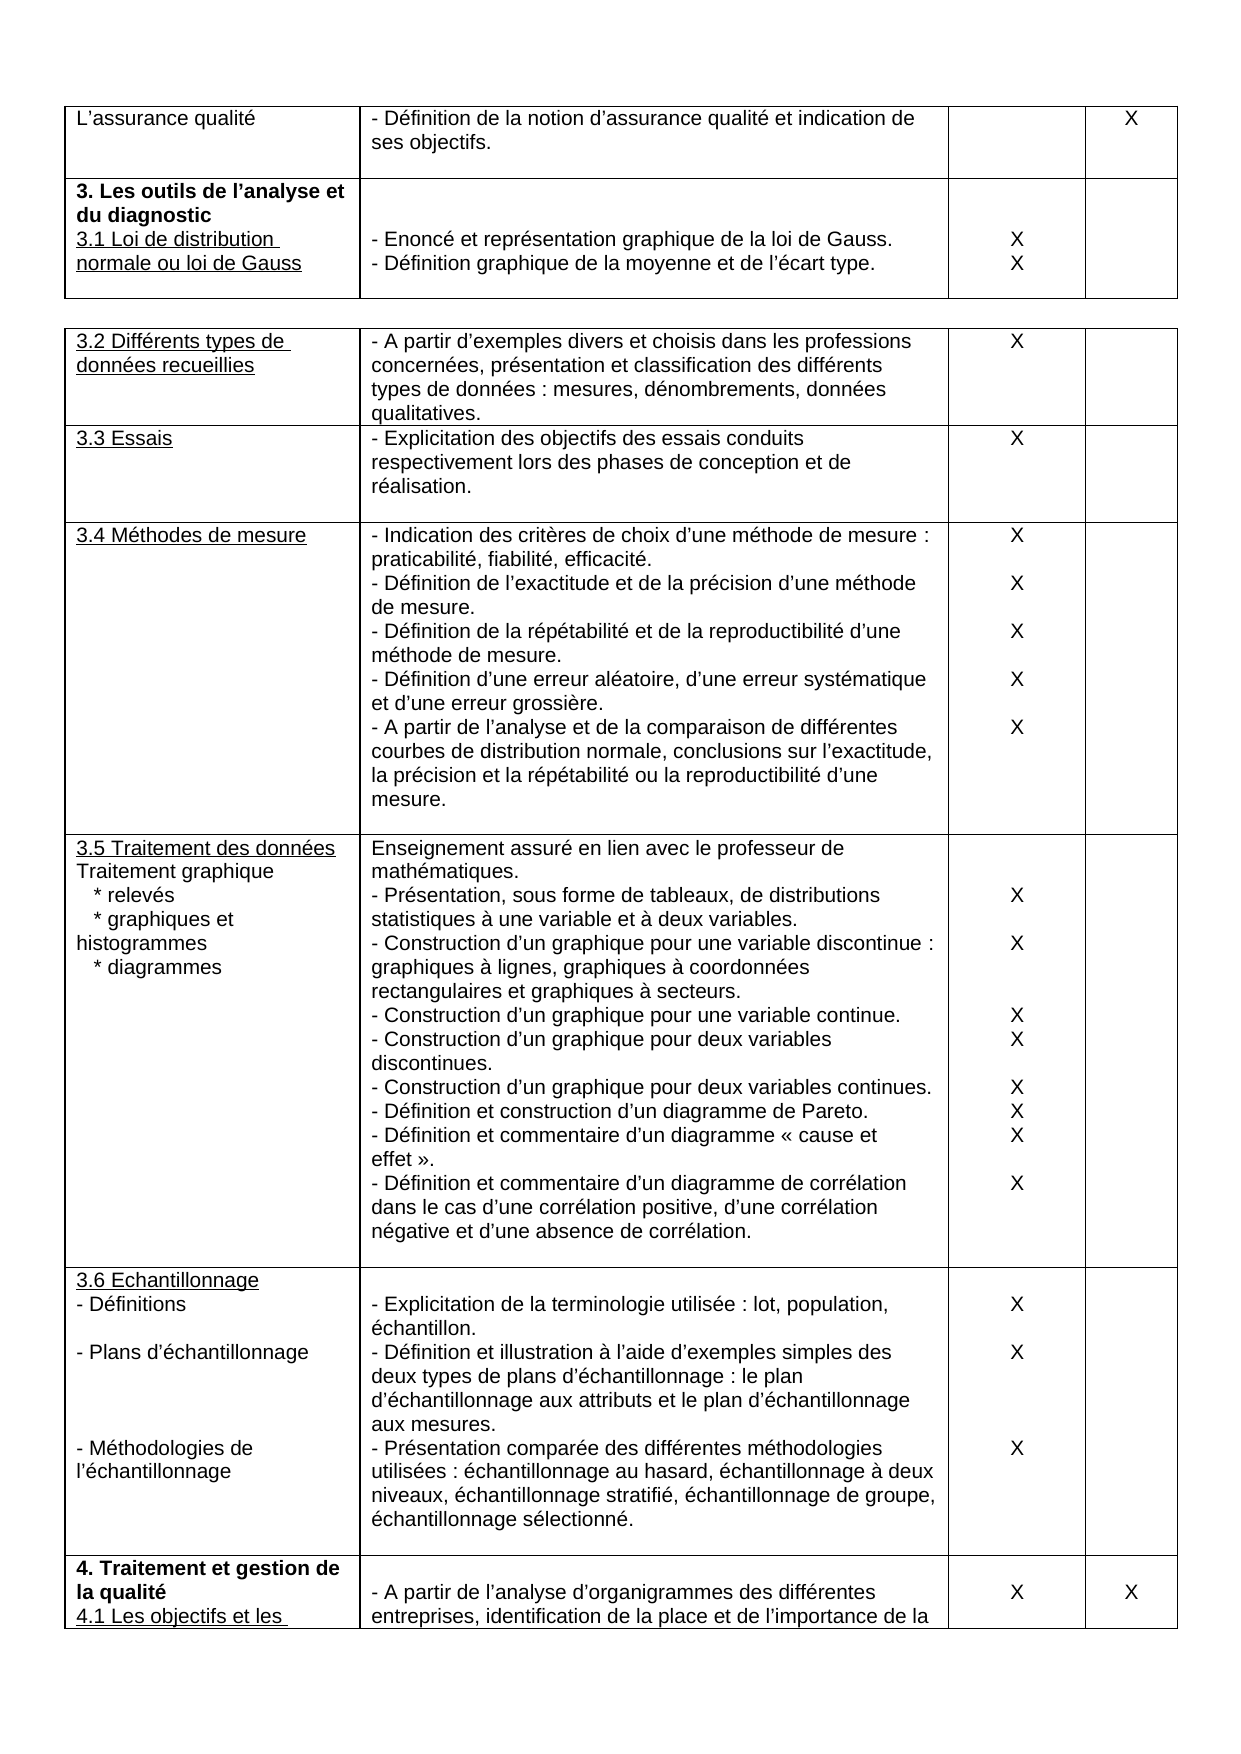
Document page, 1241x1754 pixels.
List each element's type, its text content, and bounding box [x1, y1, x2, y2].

table_cell - Explicitation de la terminologie utilisée : lot, population, échantillon. - Définition et illustration à l’aide d’exemples simples des deux types de plans d’échantillonnage : le plan d’échantillonnage aux attributs et le plan d’échantillonnage aux mesures. - Présentation comparée des différentes méthodologies utilisées : échantillonnage au hasard, échantillonnage à deux niveaux, échantillonnage stratifié, échantillonnage de groupe, échantillonnage sélectionné. [361, 1268, 948, 1555]
table_cell [1086, 523, 1177, 834]
table_header 3.2 Différents types de données recueillies [66, 329, 359, 425]
table_cell 3.6 Echantillonnage - Définitions - Plans d’échantillonnage - Méthodologies de l’échantillonnage [66, 1268, 359, 1555]
table_cell [949, 107, 1085, 177]
table_cell [1086, 426, 1177, 522]
table_header [1086, 329, 1177, 425]
table_cell X [1086, 107, 1177, 177]
table_cell 3.3 Essais [66, 426, 359, 522]
table_cell X X X X X X X X [949, 835, 1085, 1267]
table_cell 3. Les outils de l’analyse et du diagnostic 3.1 Loi de distribution normale ou loi de Gauss [66, 179, 359, 298]
table_cell Enseignement assuré en lien avec le professeur de mathématiques. - Présentation, sous forme de tableaux, de distributions statistiques à une variable et à deux variables. - Construction d’un graphique pour une variable discontinue : graphiques à lignes, graphiques à coordonnées rectangulaires et graphiques à secteurs. - Construction d’un graphique pour une variable continue. - Construction d’un graphique pour deux variables discontinues. - Construction d’un graphique pour deux variables continues. - Définition et construction d’un diagramme de Pareto. - Définition et commentaire d’un diagramme « cause et effet ». - Définition et commentaire d’un diagramme de corrélation dans le cas d’une corrélation positive, d’une corrélation négative et d’une absence de corrélation. [361, 835, 948, 1267]
table_header - A partir d’exemples divers et choisis dans les professions concernées, présentation et classification des différents types de données : mesures, dénombrements, données qualitatives. [361, 329, 948, 425]
table_cell L’assurance qualité [66, 107, 359, 177]
table_cell - Indication des critères de choix d’une méthode de mesure : praticabilité, fiabilité, efficacité. - Définition de l’exactitude et de la précision d’une méthode de mesure. - Définition de la répétabilité et de la reproductibilité d’une méthode de mesure. - Définition d’une erreur aléatoire, d’une erreur systématique et d’une erreur grossière. - A partir de l’analyse et de la comparaison de différentes courbes de distribution normale, conclusions sur l’exactitude, la précision et la répétabilité ou la reproductibilité d’une mesure. [361, 523, 948, 834]
table_cell X [949, 1556, 1085, 1628]
table_cell - A partir de l’analyse d’organigrammes des différentes entreprises, identification de la place et de l’importance de la [361, 1556, 948, 1628]
table_cell 3.4 Méthodes de mesure [66, 523, 359, 834]
table_cell X X X X X [949, 523, 1085, 834]
table_header X [949, 329, 1085, 425]
table_cell [1086, 835, 1177, 1267]
table_cell [1086, 179, 1177, 298]
table_cell 4. Traitement et gestion de la qualité 4.1 Les objectifs et les [66, 1556, 359, 1628]
table_cell X X X [949, 1268, 1085, 1555]
table_cell 3.5 Traitement des données Traitement graphique * relevés * graphiques et histogrammes * diagrammes [66, 835, 359, 1267]
table_cell X [949, 426, 1085, 522]
table_cell - Explicitation des objectifs des essais conduits respectivement lors des phases de conception et de réalisation. [361, 426, 948, 522]
table_cell [1086, 1268, 1177, 1555]
table_cell X [1086, 1556, 1177, 1628]
table_cell - Enoncé et représentation graphique de la loi de Gauss. - Définition graphique de la moyenne et de l’écart type. [361, 179, 948, 298]
table_cell - Définition de la notion d’assurance qualité et indication de ses objectifs. [361, 107, 948, 177]
table_cell X X [949, 179, 1085, 298]
